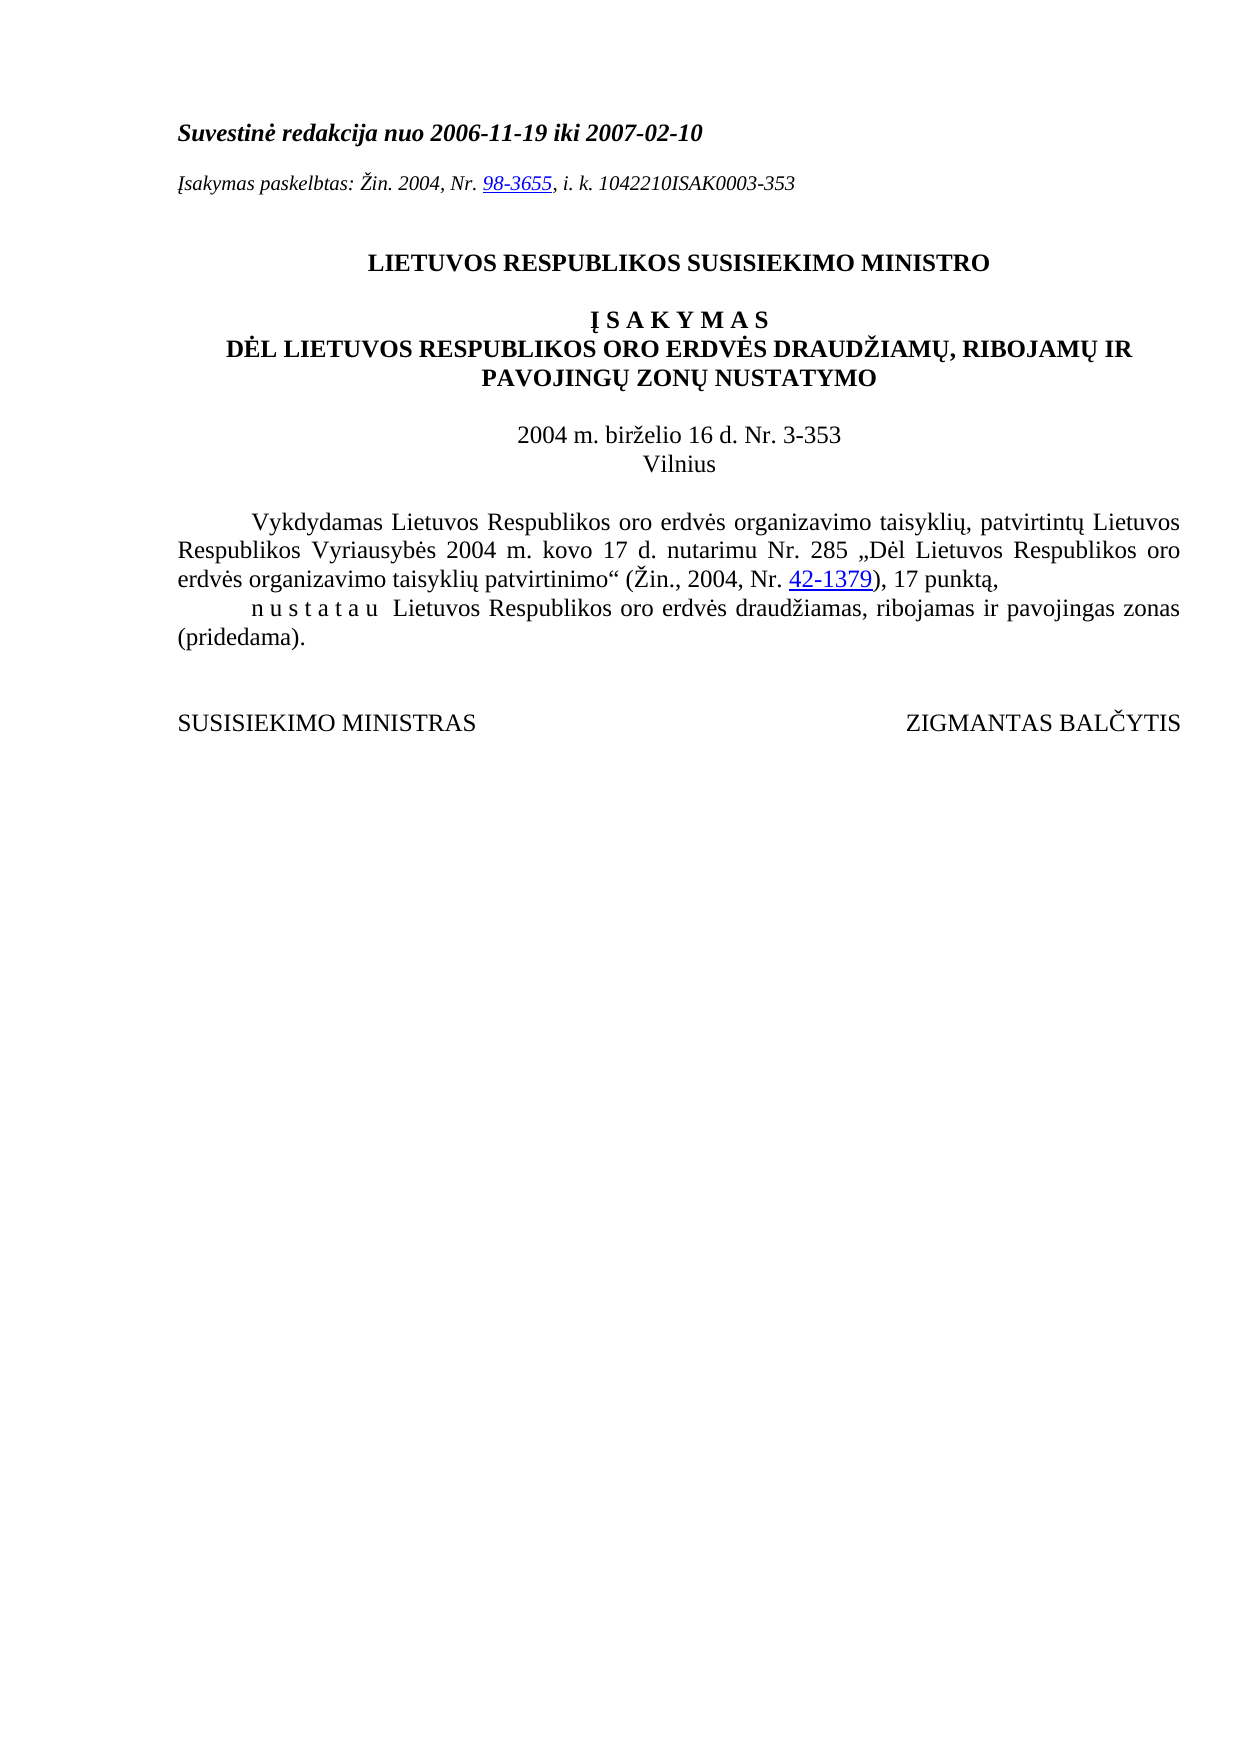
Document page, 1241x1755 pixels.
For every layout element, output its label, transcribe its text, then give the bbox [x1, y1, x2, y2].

text Susisiekimo ministras Zigmantas Balčytis [177, 708, 1181, 737]
text Vykdydamas Lietuvos Respublikos oro erdvės organizavimo taisyklių, patvirtintų Lietuvos Respublikos Vyriausybės 2004 m. kovo 17 d. nutarimu Nr. 285 „Dėl Lietuvos Respublikos oro erdvės organizavimo taisyklių patvirtinimo“ (Žin., 2004, Nr. 42-1379), 17 punktą, [177, 507, 1181, 593]
text Suvestinė redakcija nuo 2006-11-19 iki 2007-02-10 [177, 118, 1181, 147]
text nustatau Lietuvos Respublikos oro erdvės draudžiamas, ribojamas ir pavojingas zonas (pridedama). [177, 593, 1181, 650]
text DĖL LIETUVOS RESPUBLIKOS ORO ERDVĖS DRAUDŽIAMŲ, RIBOJAMŲ IR PAVOJINGŲ ZONŲ NUSTATYMO [177, 334, 1181, 392]
text LIETUVOS RESPUBLIKOS SUSISIEKIMO MINISTRO [177, 248, 1181, 277]
text Į S A K Y M A S [177, 305, 1181, 334]
text 2004 m. birželio 16 d. Nr. 3-353 [177, 420, 1181, 449]
text Įsakymas paskelbtas: Žin. 2004, Nr. 98-3655, i. k. 1042210ISAK0003-353 [177, 171, 1181, 195]
text Vilnius [177, 449, 1181, 478]
